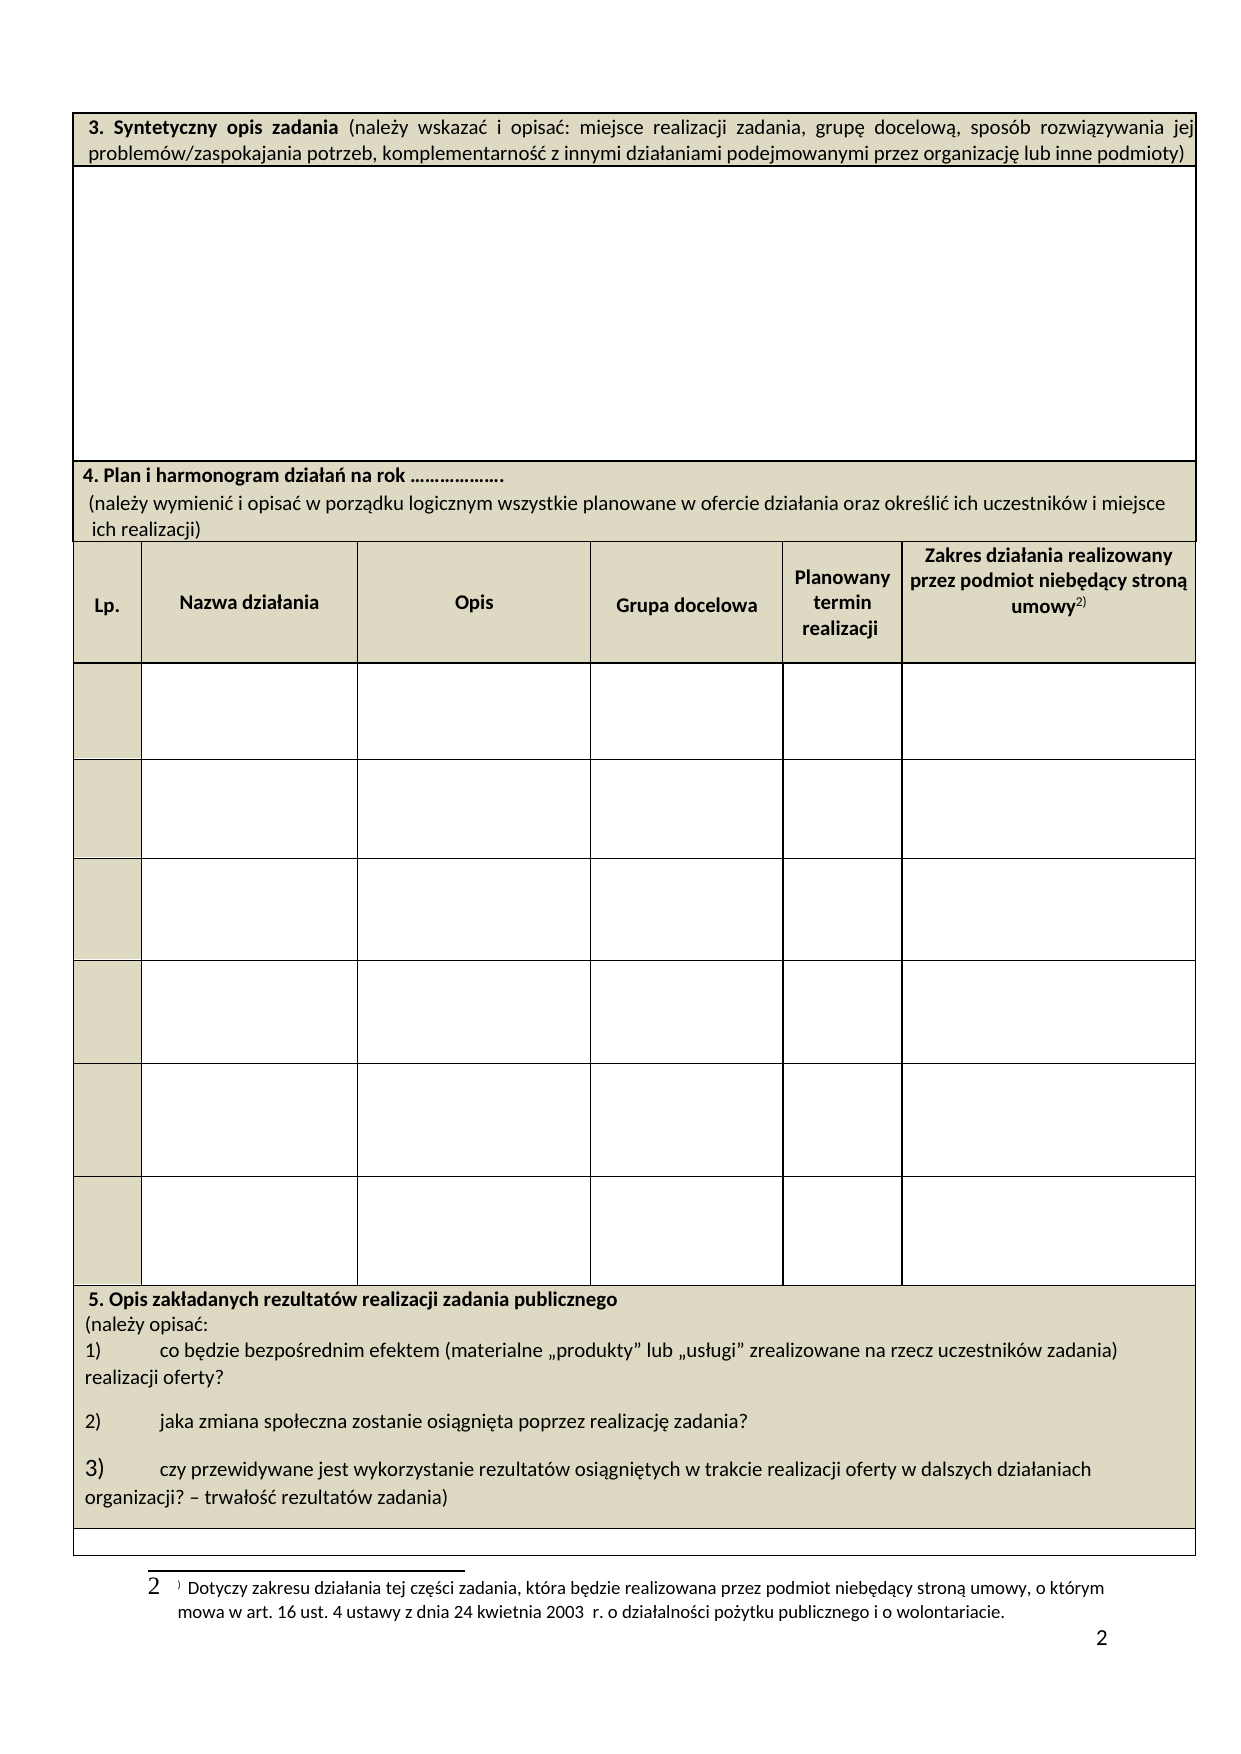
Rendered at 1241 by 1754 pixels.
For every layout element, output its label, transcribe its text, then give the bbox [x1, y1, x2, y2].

table_cell [591, 1064, 782, 1176]
table_cell [358, 664, 590, 720]
table_cell Nazwa działania [142, 542, 357, 662]
table_cell [74, 664, 141, 720]
table_cell [784, 760, 901, 857]
table_cell [591, 720, 782, 758]
table_cell [784, 1177, 901, 1284]
table_cell [903, 859, 1195, 959]
table_cell [358, 859, 590, 959]
table_cell [591, 1177, 782, 1284]
table_cell [591, 961, 782, 1063]
table_cell [591, 760, 782, 857]
table_cell [142, 961, 357, 1063]
table_cell [74, 167, 1195, 460]
table_cell [903, 1177, 1195, 1284]
table_cell [74, 1529, 1195, 1555]
table_cell Zakres działania realizowany przez podmiot niebędący stroną umowy) [903, 542, 1195, 662]
table_cell [142, 1064, 357, 1176]
table_cell [903, 664, 1195, 720]
table_cell [358, 961, 590, 1063]
table_cell [903, 1064, 1195, 1176]
table_cell [74, 1064, 141, 1176]
table_cell [903, 760, 1195, 857]
table_cell [591, 859, 782, 959]
table_cell [142, 1177, 357, 1284]
table_cell [591, 664, 782, 720]
table_cell 5. Opis zakładanych rezultatów realizacji zadania publicznego (należy opisać: co będzie bezpośrednim efektem (materialne „produkty” lub „usługi” zrealizowane na rzecz uczestników zadania) realizacji oferty? jaka zmiana społeczna zostanie osiągnięta poprzez realizację zadania? czy przewidywane jest wykorzystanie rezultatów osiągniętych w trakcie realizacji oferty w dalszych działaniach organizacji? – trwałość rezultatów zadania) [74, 1286, 1195, 1528]
table_cell [903, 961, 1195, 1063]
table_cell [358, 1177, 590, 1284]
table_cell [784, 859, 901, 959]
table_cell [74, 720, 141, 758]
table_cell [142, 859, 357, 959]
table_cell [74, 961, 141, 1063]
table_cell [74, 542, 141, 590]
table_cell [358, 1064, 590, 1176]
table_cell Grupa docelowa [591, 590, 782, 662]
table_cell 4. Plan i harmonogram działań na rok ………………. (należy wymienić i opisać w porządku logicznym wszystkie planowane w ofercie działania oraz określić ich uczestników i miejsce ich realizacji) [74, 462, 1195, 541]
table_cell [358, 760, 590, 857]
table_cell [591, 542, 782, 590]
table_cell 3. Syntetyczny opis zadania (należy wskazać i opisać: miejsce realizacji zadania, grupę docelową, sposób rozwiązywania jej problemów/zaspokajania potrzeb, komplementarność z innymi działaniami podejmowanymi przez organizację lub inne podmioty) [74, 114, 1195, 165]
table_cell [142, 664, 357, 720]
table_cell [784, 664, 901, 758]
table_cell [74, 859, 141, 959]
table_cell [74, 760, 141, 857]
table_cell Lp. [74, 590, 141, 662]
table_cell [784, 961, 901, 1063]
table_cell [784, 1064, 901, 1176]
table_cell [142, 760, 357, 857]
table_cell [142, 720, 357, 758]
table_cell [74, 1177, 141, 1284]
table_cell Planowany termin realizacji [783, 542, 901, 662]
table_cell Opis [358, 542, 590, 662]
table_cell [903, 720, 1195, 758]
table_cell [358, 720, 590, 758]
